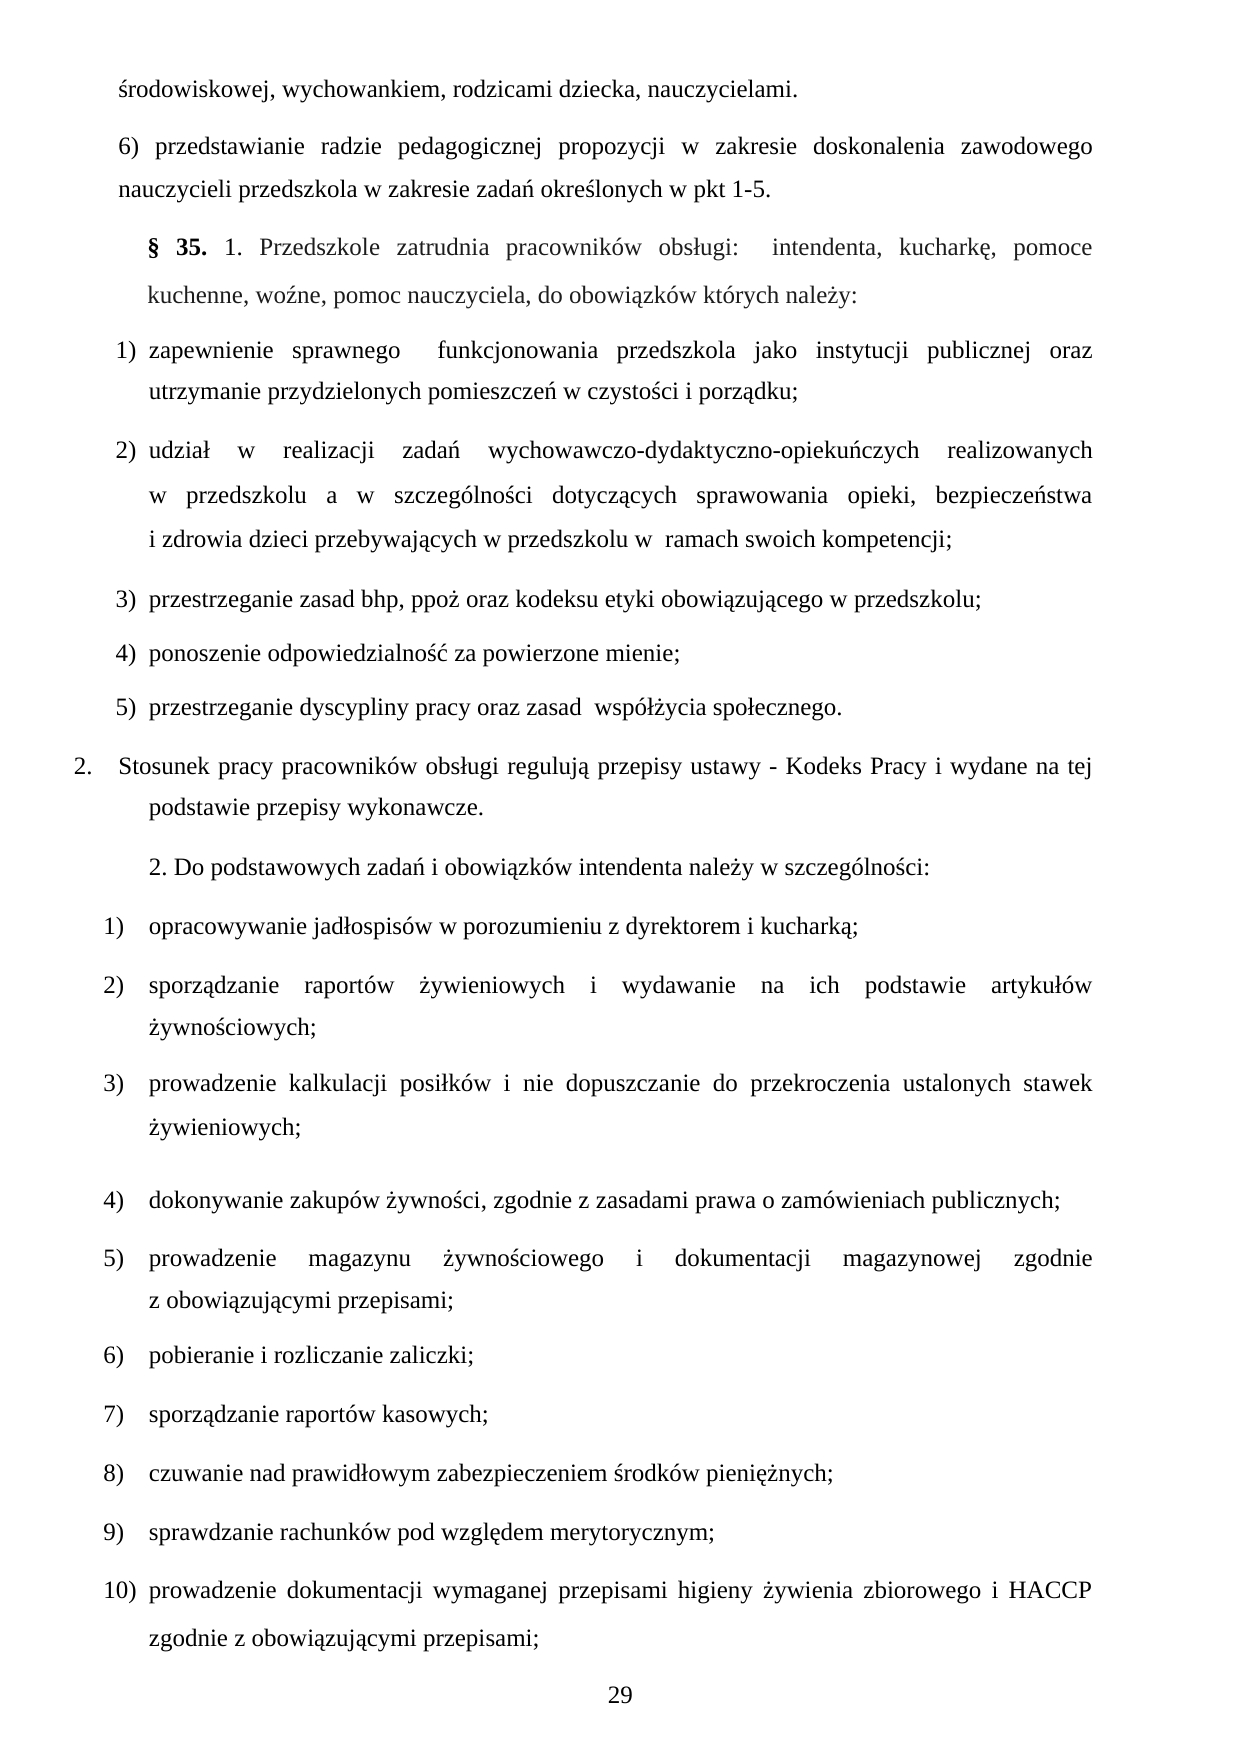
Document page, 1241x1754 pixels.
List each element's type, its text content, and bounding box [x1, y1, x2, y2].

list sporządzanie raportów żywieniowych i wydawanie na ich podstawie artykułów żywnościowych; [103, 970, 1093, 1040]
text 6) przedstawianie radzie pedagogicznej propozycji w zakresie doskonalenia zawodowego nauczycieli przedszkola w zakresie zadań określonych w pkt 1-5. [118, 131, 1093, 203]
list pobieranie i rozliczanie zaliczki; [103, 1340, 1093, 1369]
list Stosunek pracy pracowników obsługi regulują przepisy ustawy - Kodeks Pracy i wydane na tej podstawie przepisy wykonawcze. [74, 751, 1093, 821]
list sprawdzanie rachunków pod względem merytorycznym; [103, 1517, 1093, 1546]
text środowiskowej, wychowankiem, rodzicami dziecka, nauczycielami. [118, 74, 1093, 102]
list 2. Do podstawowych zadań i obowiązków intendenta należy w szczególności: [74, 852, 1093, 881]
list przestrzeganie dyscypliny pracy oraz zasad współżycia społecznego. [115, 692, 1093, 721]
list udział w realizacji zadań wychowawczo-dydaktyczno-opiekuńczych realizowanych w przedszkolu a w szczególności dotyczących sprawowania opieki, bezpieczeństwa i zdrowia dzieci przebywających w przedszkolu w ramach swoich kompetencji; [115, 435, 1093, 553]
text § 35. 1. Przedszkole zatrudnia pracowników obsługi: intendenta, kucharkę, pomoce kuchenne, woźne, pomoc nauczyciela, do obowiązków których należy: [147, 232, 1093, 308]
list prowadzenie magazynu żywnościowego i dokumentacji magazynowej zgodnie z obowiązującymi przepisami; [103, 1243, 1093, 1314]
list dokonywanie zakupów żywności, zgodnie z zasadami prawa o zamówieniach publicznych; [103, 1185, 1093, 1213]
list prowadzenie dokumentacji wymaganej przepisami higieny żywienia zbiorowego i HACCP zgodnie z obowiązującymi przepisami; [103, 1576, 1093, 1652]
list ponoszenie odpowiedzialność za powierzone mienie; [115, 638, 1093, 667]
list prowadzenie kalkulacji posiłków i nie dopuszczanie do przekroczenia ustalonych stawek żywieniowych; [103, 1068, 1093, 1140]
list czuwanie nad prawidłowym zabezpieczeniem środków pieniężnych; [103, 1458, 1093, 1487]
list przestrzeganie zasad bhp, ppoż oraz kodeksu etyki obowiązującego w przedszkolu; [115, 584, 1093, 613]
list opracowywanie jadłospisów w porozumieniu z dyrektorem i kucharką; [103, 911, 1093, 940]
list sporządzanie raportów kasowych; [103, 1399, 1093, 1428]
list zapewnienie sprawnego funkcjonowania przedszkola jako instytucji publicznej oraz utrzymanie przydzielonych pomieszczeń w czystości i porządku; [115, 335, 1093, 405]
